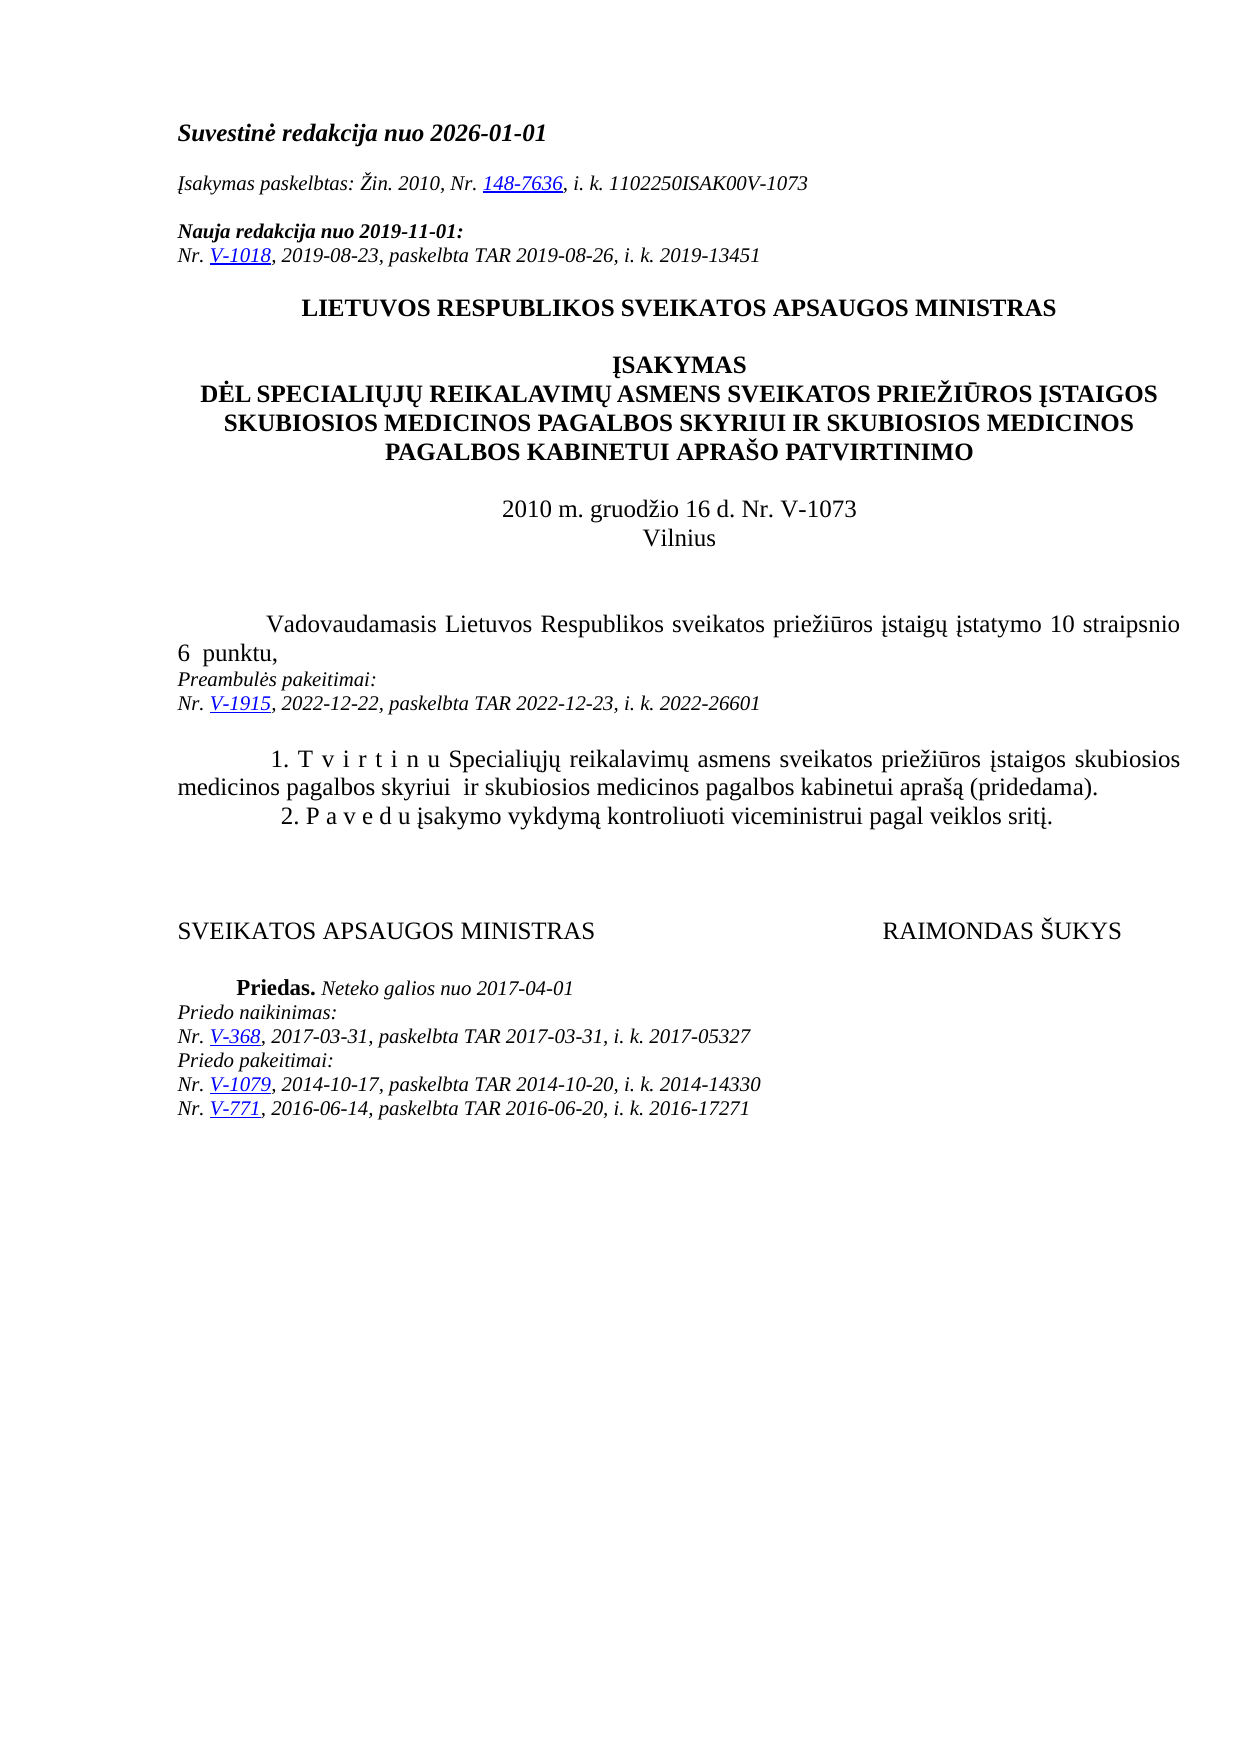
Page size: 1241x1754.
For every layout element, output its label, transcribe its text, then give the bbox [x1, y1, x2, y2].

text LIETUVOS RESPUBLIKOS SVEIKATOS APSAUGOS MINISTRAS [177, 293, 1181, 322]
text Įsakymas paskelbtas: Žin. 2010, Nr. 148-7636, i. k. 1102250ISAK00V-1073 [177, 170, 1181, 194]
text Vadovaudamasis Lietuvos Respublikos sveikatos priežiūros įstaigų įstatymo 10 straipsnio 6 punktu, [177, 609, 1181, 667]
text Nr. V-771, 2016-06-14, paskelbta TAR 2016-06-20, i. k. 2016-17271 [177, 1096, 1181, 1120]
text Priedo naikinimas: [177, 1000, 1181, 1024]
text Priedas. Neteko galios nuo 2017-04-01 [177, 974, 1181, 1000]
text Priedo pakeitimai: [177, 1048, 1181, 1072]
text Suvestinė redakcija nuo 2026-01-01 [177, 118, 1181, 146]
text ĮSAKYMAS [177, 351, 1181, 379]
text 2010 m. gruodžio 16 d. Nr. V-1073 [177, 494, 1181, 523]
text SVEIKATOS APSAUGOS MINISTRAS RAIMONDAS ŠUKYS [177, 916, 1181, 945]
text Nr. V-368, 2017-03-31, paskelbta TAR 2017-03-31, i. k. 2017-05327 [177, 1024, 1181, 1048]
text 1. T v i r t i n u Specialiųjų reikalavimų asmens sveikatos priežiūros įstaigos skubiosios medicinos pagalbos skyriui ir skubiosios medicinos pagalbos kabinetui aprašą (pridedama). [177, 744, 1181, 801]
text Nauja redakcija nuo 2019-11-01: [177, 218, 1181, 243]
text 2. P a v e d u įsakymo vykdymą kontroliuoti viceministrui pagal veiklos sritį. [177, 801, 1181, 830]
text Vilnius [177, 523, 1181, 552]
text Nr. V-1079, 2014-10-17, paskelbta TAR 2014-10-20, i. k. 2014-14330 [177, 1072, 1181, 1096]
text Nr. V-1018, 2019-08-23, paskelbta TAR 2019-08-26, i. k. 2019-13451 [177, 243, 1181, 267]
text Nr. V-1915, 2022-12-22, paskelbta TAR 2022-12-23, i. k. 2022-26601 [177, 691, 1181, 715]
text DĖL SPECIALIŲJŲ REIKALAVIMŲ ASMENS SVEIKATOS PRIEŽIŪROS ĮSTAIGOS SKUBIOSIOS MEDICINOS PAGALBOS SKYRIUI IR SKUBIOSIOS MEDICINOS PAGALBOS KABINETUI APRAŠO PATVIRTINIMO [177, 379, 1181, 466]
text Preambulės pakeitimai: [177, 667, 1181, 691]
